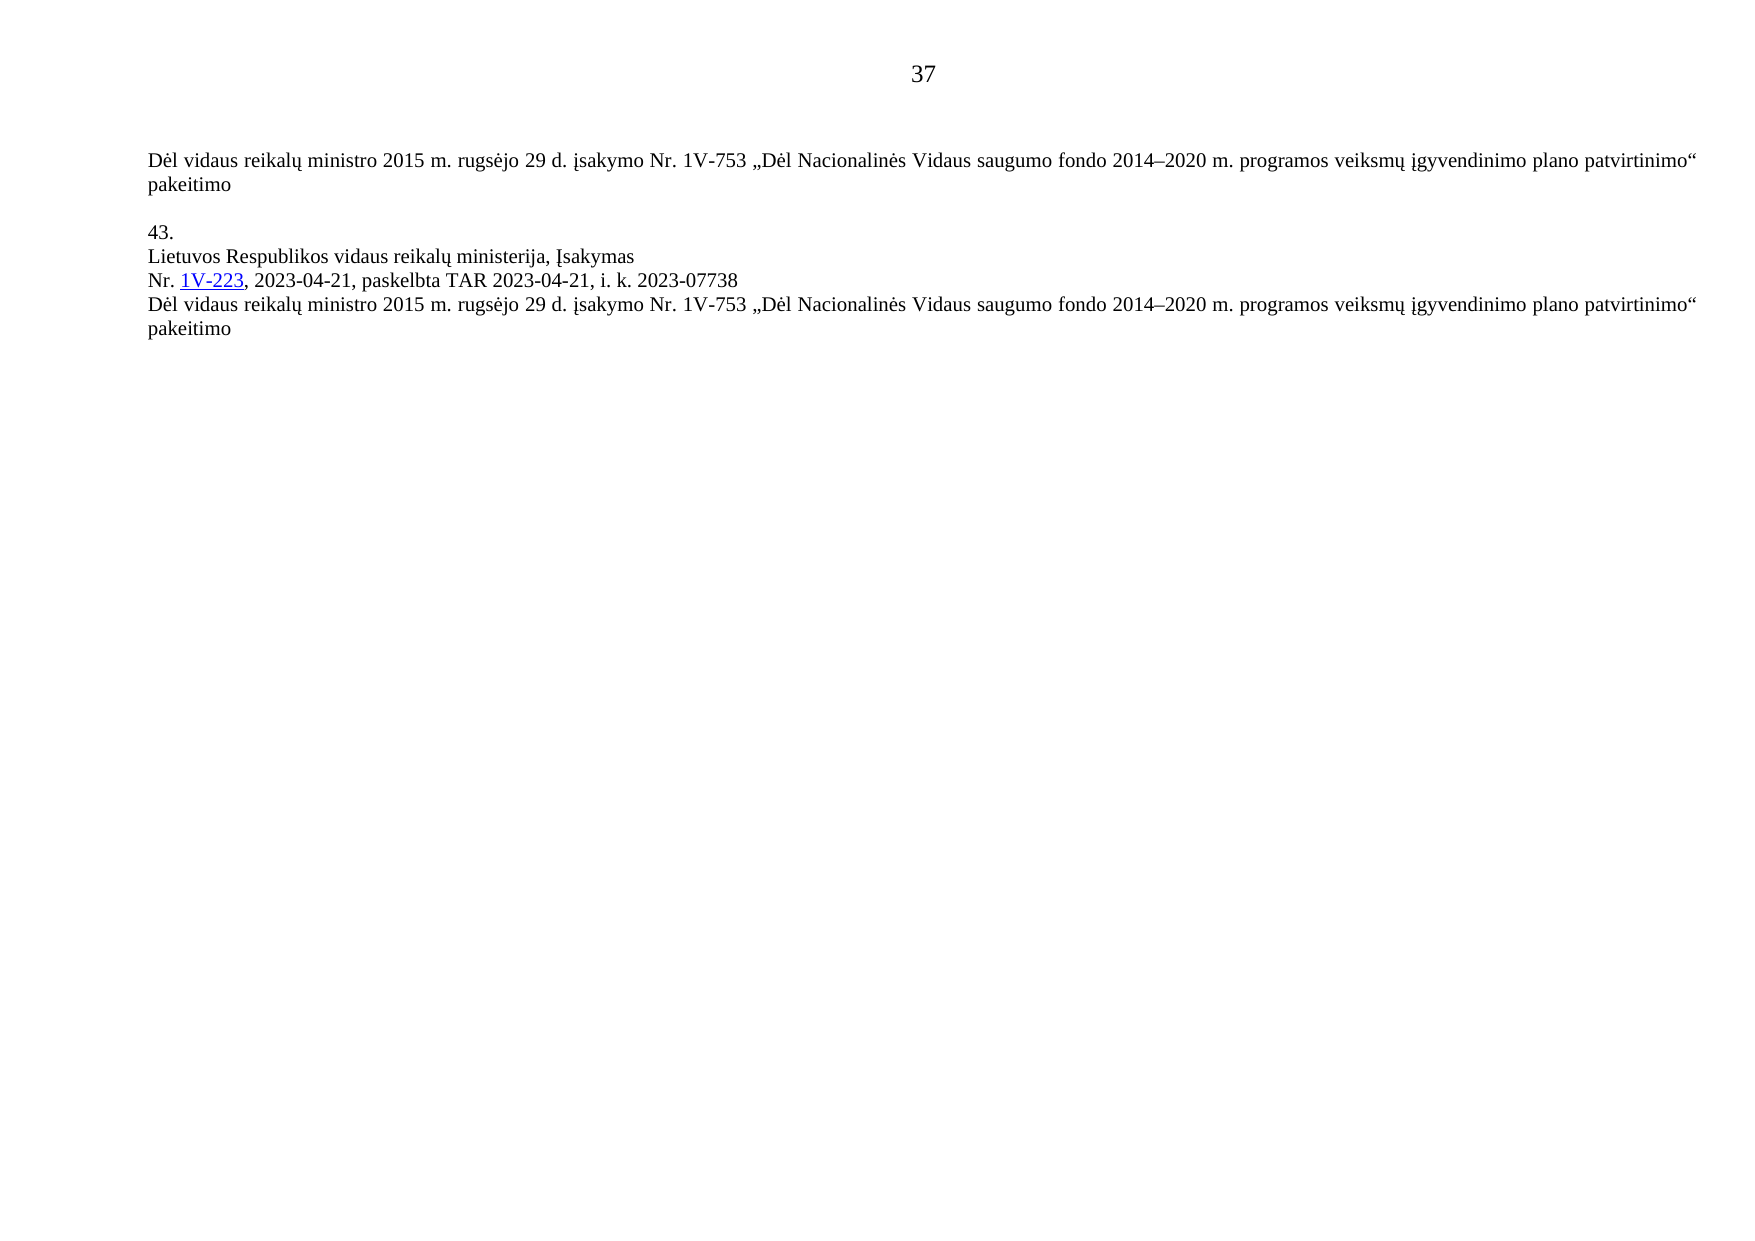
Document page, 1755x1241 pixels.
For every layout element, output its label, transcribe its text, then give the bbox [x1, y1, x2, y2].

text Nr. 1V-223, 2023-04-21, paskelbta TAR 2023-04-21, i. k. 2023-07738 [148, 268, 1699, 292]
text Lietuvos Respublikos vidaus reikalų ministerija, Įsakymas [148, 244, 1699, 268]
text Dėl vidaus reikalų ministro 2015 m. rugsėjo 29 d. įsakymo Nr. 1V-753 „Dėl Nacionalinės Vidaus saugumo fondo 2014–2020 m. programos veiksmų įgyvendinimo plano patvirtinimo“ pakeitimo [148, 148, 1699, 196]
text 43. [148, 220, 1699, 244]
text Dėl vidaus reikalų ministro 2015 m. rugsėjo 29 d. įsakymo Nr. 1V-753 „Dėl Nacionalinės Vidaus saugumo fondo 2014–2020 m. programos veiksmų įgyvendinimo plano patvirtinimo“ pakeitimo [148, 292, 1699, 340]
